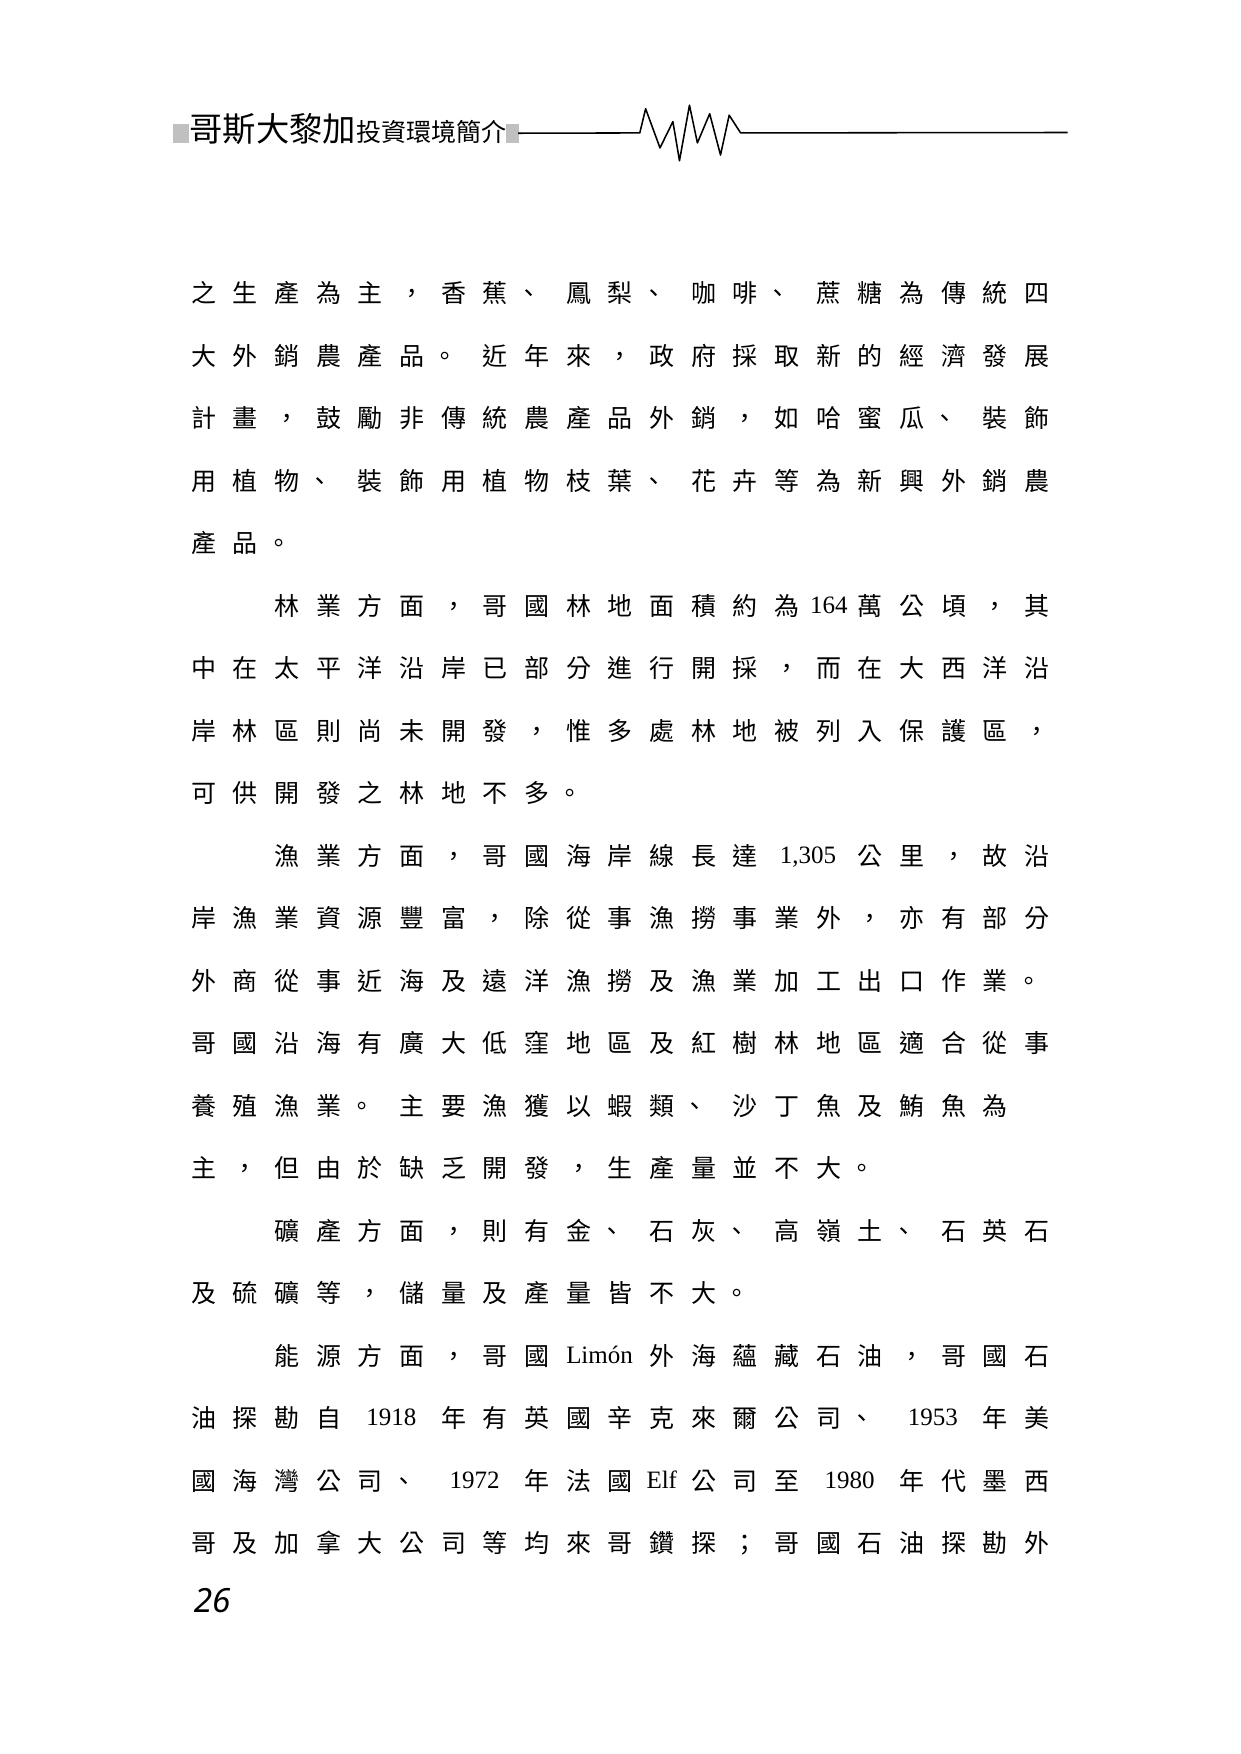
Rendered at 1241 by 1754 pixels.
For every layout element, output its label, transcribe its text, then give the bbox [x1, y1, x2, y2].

text 之生產為主，香蕉、鳳梨、咖啡、蔗糖為傳統四大外銷農產品。近年來，政府採取新的經濟發展計畫，鼓勵非傳統農產品外銷，如哈蜜瓜、裝飾用植物、裝飾用植物枝葉、花卉等為新興外銷農產品。 [183, 250, 1058, 563]
text 林業方面，哥國林地面積約為164萬公頃，其中在太平洋沿岸已部分進行開採，而在大西洋沿岸林區則尚未開發，惟多處林地被列入保護區，可供開發之林地不多。 [183, 563, 1058, 813]
text 能源方面，哥國Limón外海蘊藏石油，哥國石油探勘自1918年有英國辛克來爾公司、1953年美國海灣公司、1972年法國Elf公司至1980年代墨西哥及加拿大公司等均來哥鑽探；哥國石油探勘外 [183, 1313, 1058, 1563]
text 礦產方面，則有金、石灰、高嶺土、石英石及硫礦等，儲量及產量皆不大。 [183, 1188, 1058, 1313]
text 漁業方面，哥國海岸線長達1,305公里，故沿岸漁業資源豐富，除從事漁撈事業外，亦有部分外商從事近海及遠洋漁撈及漁業加工出口作業。哥國沿海有廣大低窪地區及紅樹林地區適合從事養殖漁業。主要漁獲以蝦類、沙丁魚及鮪魚為主，但由於缺乏開發，生產量並不大。 [183, 813, 1058, 1188]
